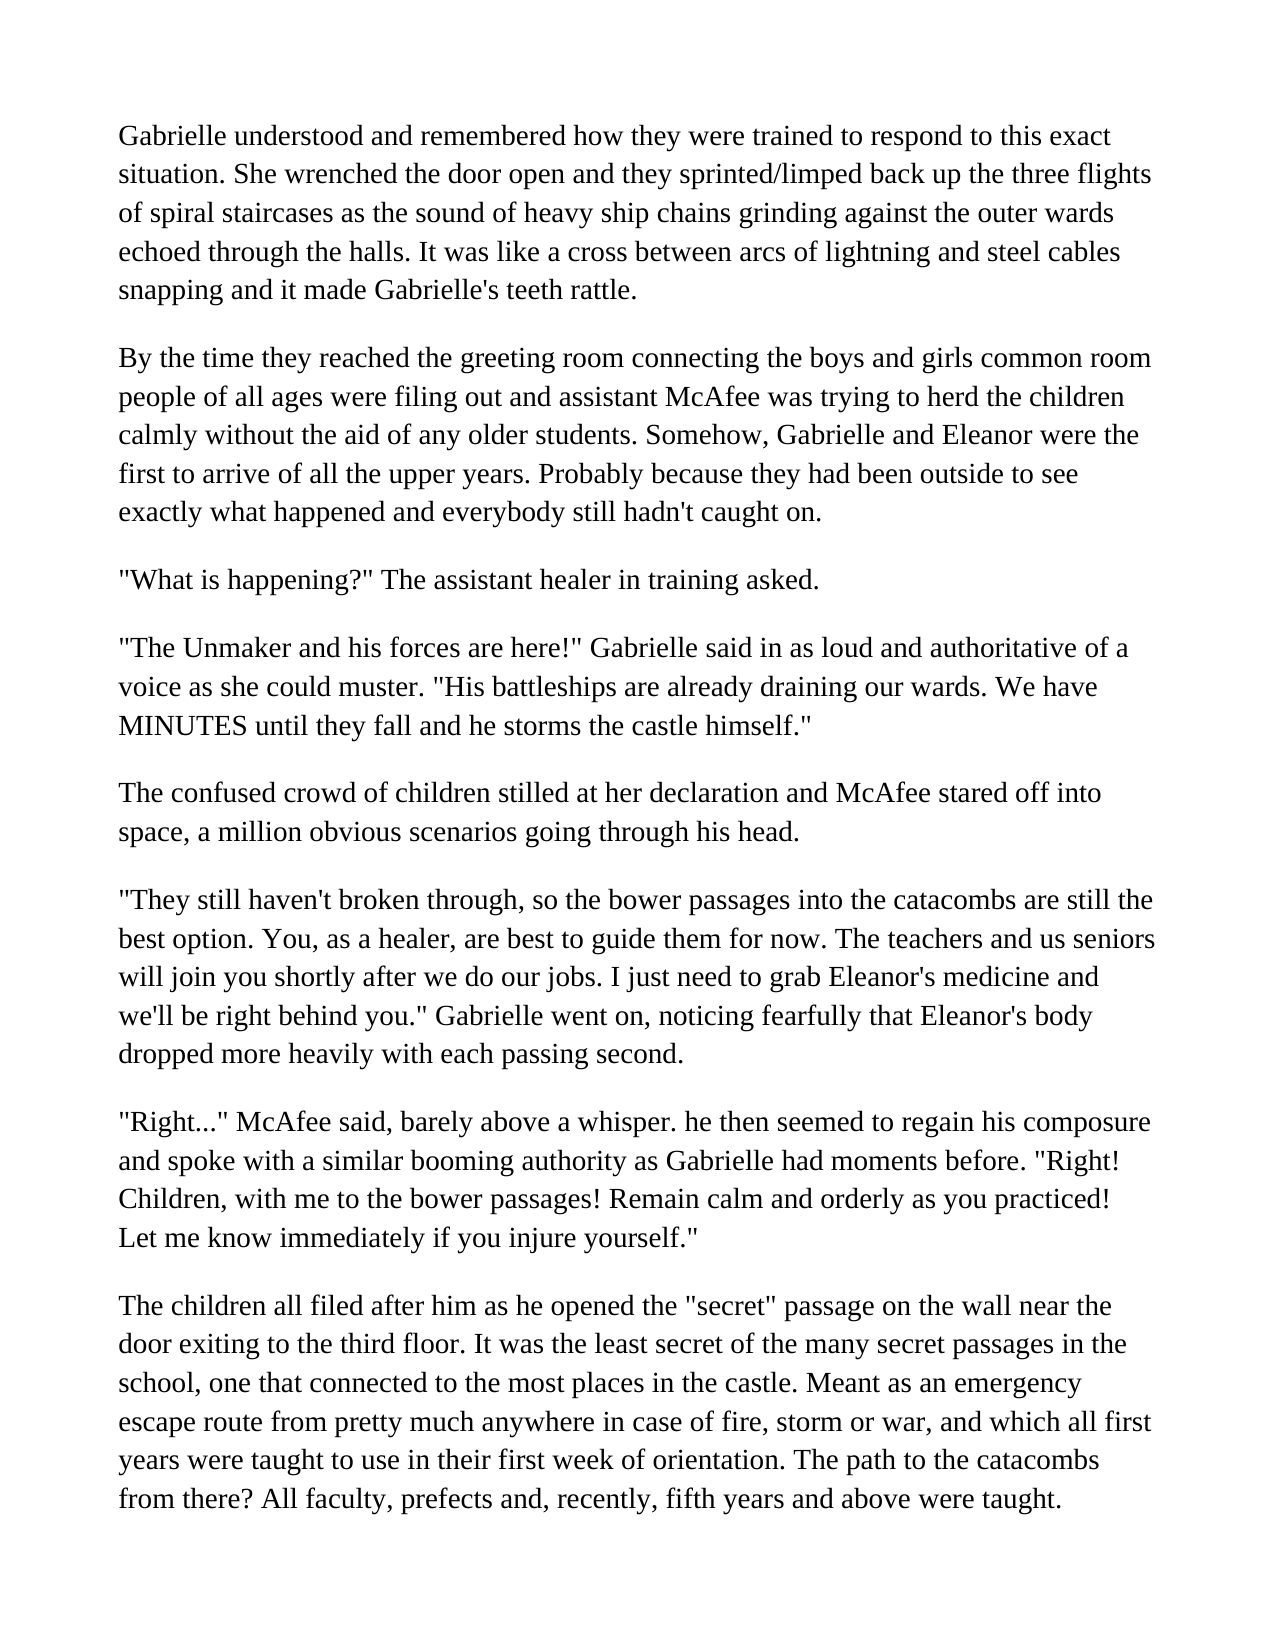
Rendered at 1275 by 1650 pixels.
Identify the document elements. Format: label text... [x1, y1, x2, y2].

text "Right..." McAfee said, barely above a whisper. he then seemed to regain his composure and spoke with a similar booming authority as Gabrielle had moments before. "Right! Children, with me to the bower passages! Remain calm and orderly as you practiced! Let me know immediately if you injure yourself." [118, 1104, 1157, 1253]
text "What is happening?" The assistant healer in training asked. [118, 562, 1157, 596]
text "They still haven't broken through, so the bower passages into the catacombs are still the best option. You, as a healer, are best to guide them for now. The teachers and us seniors will join you shortly after we do our jobs. I just need to grab Eleanor's medicine and we'll be right behind you." Gabrielle went on, noticing fearfully that Eleanor's body dropped more heavily with each passing second. [118, 882, 1157, 1070]
text "The Unmaker and his forces are here!" Gabrielle said in as loud and authoritative of a voice as she could muster. "His battleships are already draining our wards. We have MINUTES until they fall and he storms the castle himself." [118, 631, 1157, 741]
text The children all filed after him as he opened the "secret" passage on the wall near the door exiting to the third floor. It was the least secret of the many secret passages in the school, one that connected to the most places in the castle. Meant as an emergency escape route from pretty much anywhere in case of fire, storm or war, and which all first years were taught to use in their first week of orientation. The path to the catacombs from there? All faculty, prefects and, recently, fifth years and above were taught. [118, 1288, 1157, 1514]
text The confused crowd of children stilled at her declaration and McAfee stared off into space, a million obvious scenarios going through his head. [118, 776, 1157, 848]
text By the time they reached the greeting room connecting the boys and girls common room people of all ages were filing out and assistant McAfee was trying to herd the children calmly without the aid of any older students. Somehow, Gabrielle and Eleanor were the first to arrive of all the upper years. Probably because they had been outside to see exactly what happened and everybody still hadn't caught on. [118, 340, 1157, 528]
text Gabrielle understood and remembered how they were trained to respond to this exact situation. She wrenched the door open and they sprinted/limped back up the three flights of spiral staircases as the sound of heavy ship chains grinding against the outer wards echoed through the halls. It was like a cross between arcs of lightning and steel cables snapping and it made Gabrielle's teeth rattle. [118, 118, 1157, 306]
